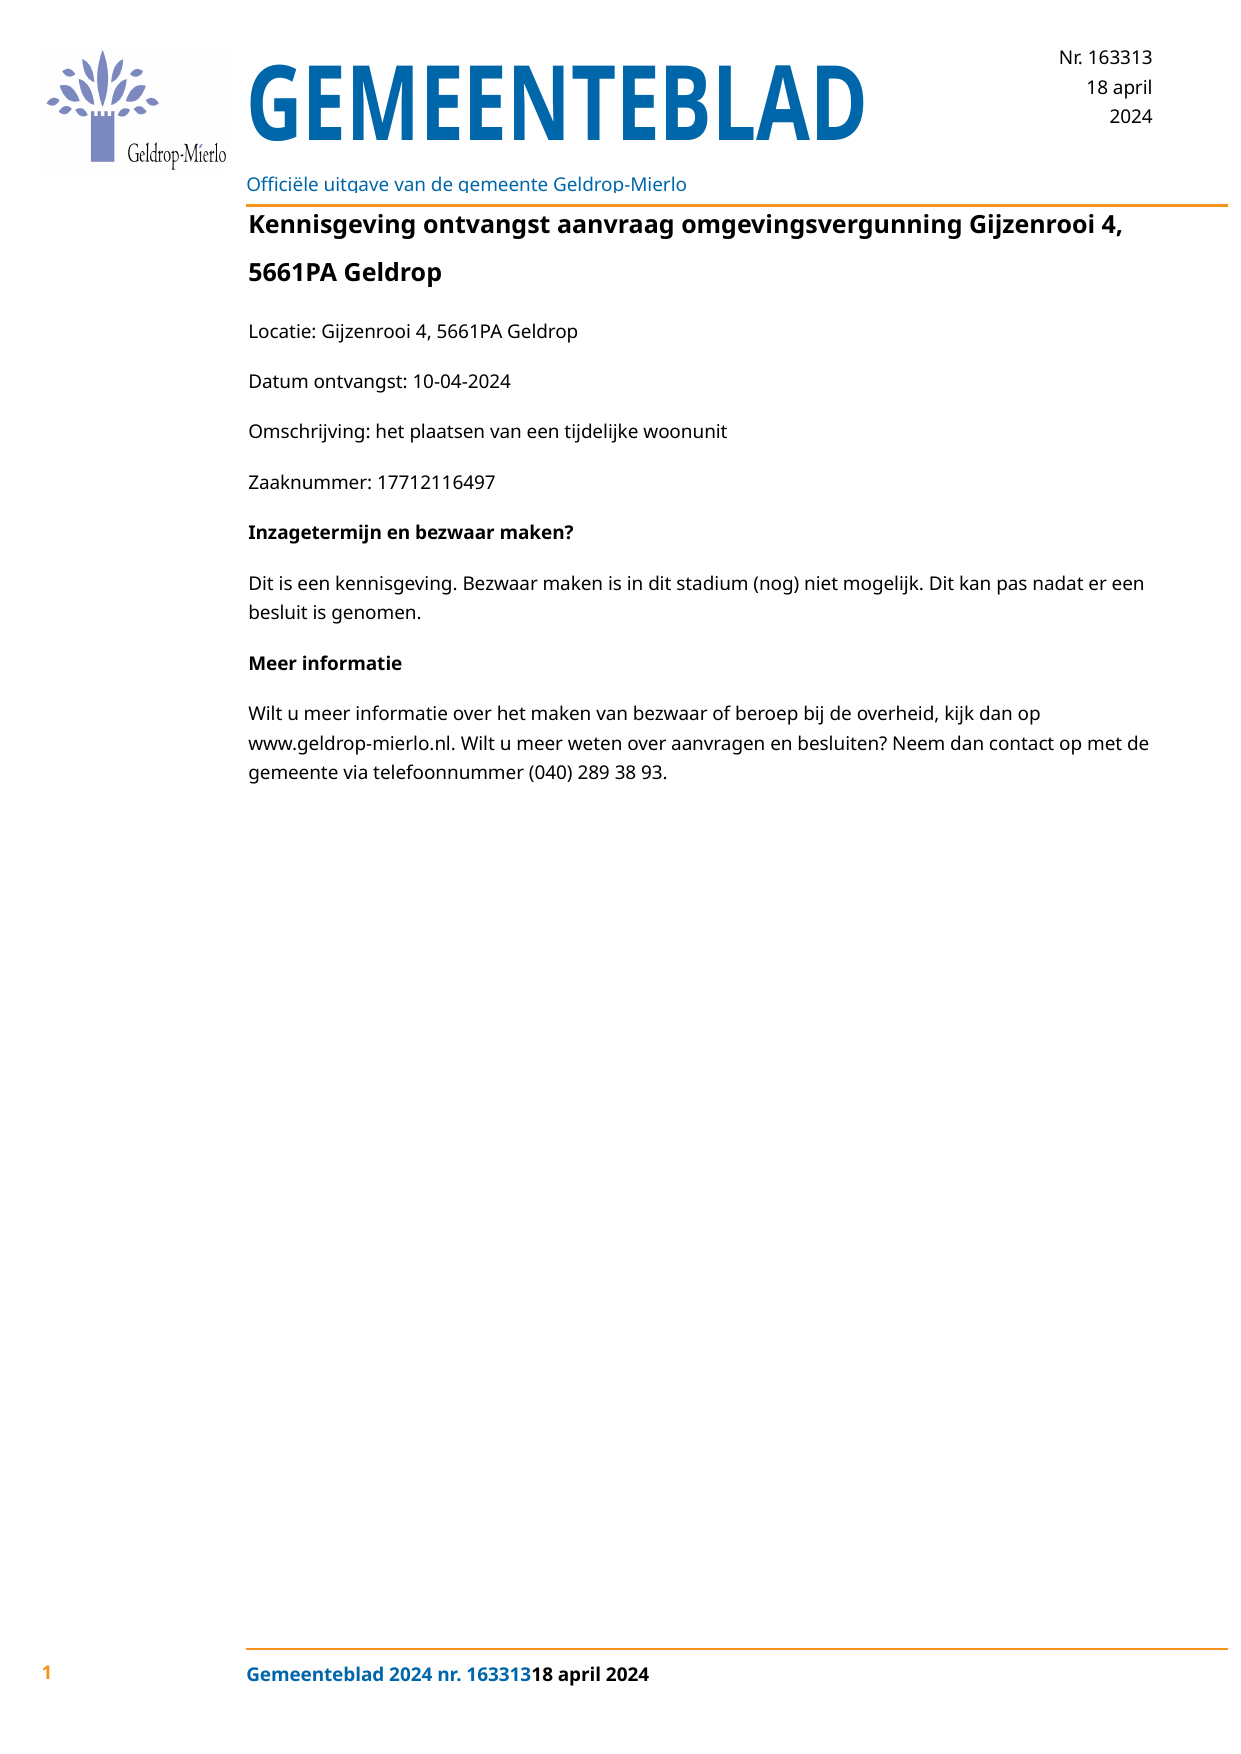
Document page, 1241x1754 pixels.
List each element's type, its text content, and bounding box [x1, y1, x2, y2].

text Datum ontvangst: 10-04-2024 [248, 368, 1152, 394]
text Inzagetermijn en bezwaar maken? [248, 519, 1152, 545]
text Locatie: Gijzenrooi 4, 5661PA Geldrop [248, 318, 1152, 344]
text Kennisgeving ontvangst aanvraag omgevingsvergunning Gijzenrooi 4, 5661PA Geldrop [248, 207, 1152, 288]
text Meer informatie [248, 650, 1152, 676]
text Wilt u meer informatie over het maken van bezwaar of beroep bij de overheid, kijk dan op www.geldrop-mierlo.nl. Wilt u meer weten over aanvragen en besluiten? Neem dan contact op met de gemeente via telefoonnummer (040) 289 38 93. [248, 700, 1152, 785]
text Dit is een kennisgeving. Bezwaar maken is in dit stadium (nog) niet mogelijk. Dit kan pas nadat er een besluit is genomen. [248, 570, 1152, 625]
picture [41, 47, 231, 172]
text Zaaknummer: 17712116497 [248, 469, 1152, 495]
text Omschrijving: het plaatsen van een tijdelijke woonunit [248, 419, 1152, 444]
